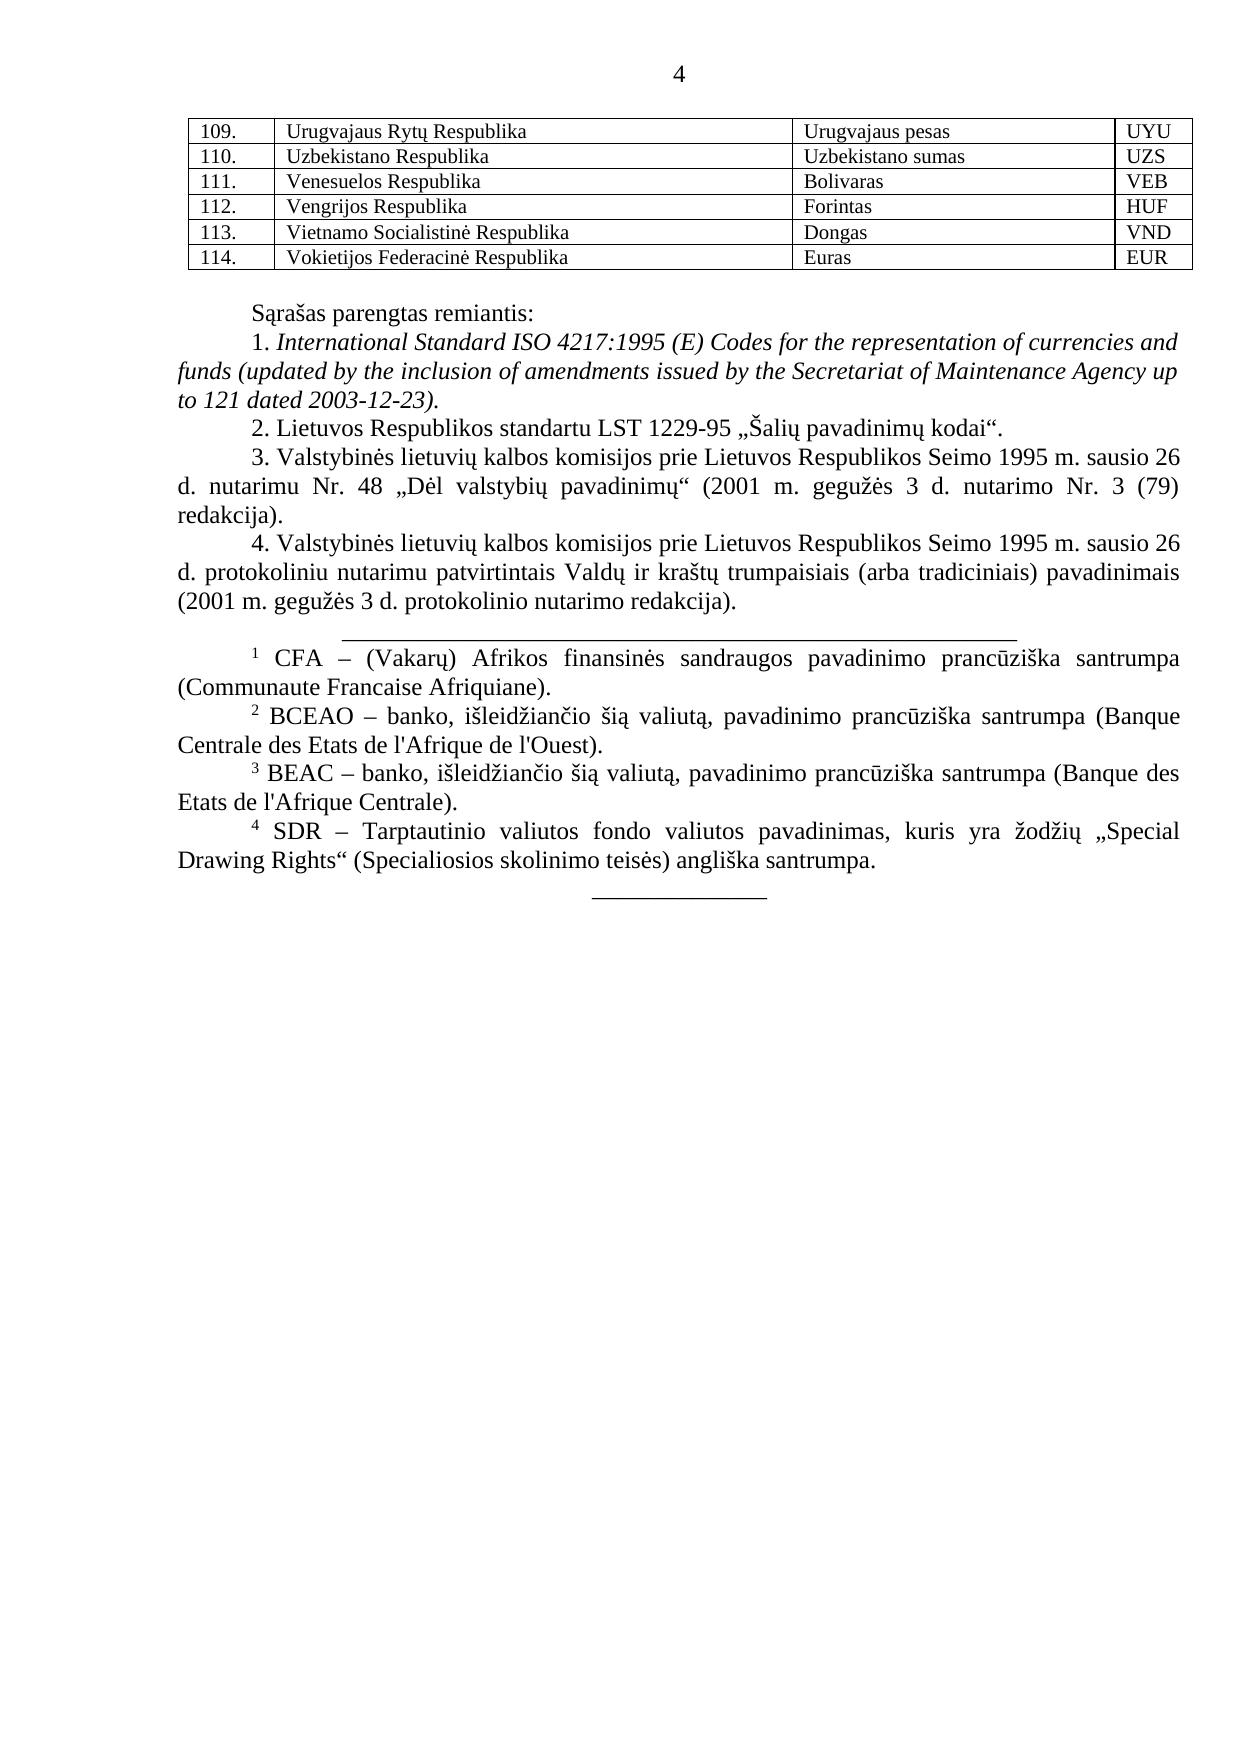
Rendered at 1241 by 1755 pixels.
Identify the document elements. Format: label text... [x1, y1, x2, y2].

table_cell 110. [189, 144, 274, 168]
text 3 BEAC – banko, išleidžiančio šią valiutą, pavadinimo prancūziška santrumpa (Banque des Etats de l'Afrique Centrale). [177, 758, 1181, 816]
table_cell 114. [189, 245, 274, 269]
table_cell Uzbekistano Respublika [275, 144, 792, 168]
table_cell Vengrijos Respublika [275, 195, 792, 218]
table_cell 111. [189, 169, 274, 193]
table_cell Vietnamo Socialistinė Respublika [275, 220, 792, 244]
table_cell Vokietijos Federacinė Respublika [275, 245, 792, 269]
table_cell Forintas [793, 195, 1114, 218]
table_cell UZS [1116, 144, 1192, 168]
text ______________ [177, 873, 1181, 902]
text 1. International Standard ISO 4217:1995 (E) Codes for the representation of currencies and funds (updated by the inclusion of amendments issued by the Secretariat of Maintenance Agency up to 121 dated 2003-12-23). [177, 327, 1181, 413]
table_cell Bolivaras [793, 169, 1114, 193]
text 3. Valstybinės lietuvių kalbos komisijos prie Lietuvos Respublikos Seimo 1995 m. sausio 26 d. nutarimu Nr. 48 „Dėl valstybių pavadinimų“ (2001 m. gegužės 3 d. nutarimo Nr. 3 (79) redakcija). [177, 442, 1181, 528]
text 2 BCEAO – banko, išleidžiančio šią valiutą, pavadinimo prancūziška santrumpa (Banque Centrale des Etats de l'Afrique de l'Ouest). [177, 701, 1181, 758]
table_cell VEB [1116, 169, 1192, 193]
text 1 CFA – (Vakarų) Afrikos finansinės sandraugos pavadinimo prancūziška santrumpa (Communaute Francaise Afriquiane). [177, 643, 1181, 701]
text 2. Lietuvos Respublikos standartu LST 1229-95 „Šalių pavadinimų kodai“. [177, 413, 1181, 442]
table_cell Venesuelos Respublika [275, 169, 792, 193]
table_cell Dongas [793, 220, 1114, 244]
text Sąrašas parengtas remiantis: [177, 298, 1181, 327]
table_cell 109. [189, 119, 274, 143]
table_cell VND [1116, 220, 1192, 244]
text 4. Valstybinės lietuvių kalbos komisijos prie Lietuvos Respublikos Seimo 1995 m. sausio 26 d. protokoliniu nutarimu patvirtintais Valdų ir kraštų trumpaisiais (arba tradiciniais) pavadinimais (2001 m. gegužės 3 d. protokolinio nutarimo redakcija). [177, 528, 1181, 615]
table_cell EUR [1116, 245, 1192, 269]
table_cell 113. [189, 220, 274, 244]
table_cell Urugvajaus Rytų Respublika [275, 119, 792, 143]
table_cell Urugvajaus pesas [793, 119, 1114, 143]
text 4 SDR – Tarptautinio valiutos fondo valiutos pavadinimas, kuris yra žodžių „Special Drawing Rights“ (Specialiosios skolinimo teisės) angliška santrumpa. [177, 816, 1181, 873]
table_cell UYU [1116, 119, 1192, 143]
table_cell Uzbekistano sumas [793, 144, 1114, 168]
text ______________________________________________________ [177, 615, 1181, 643]
table_cell HUF [1116, 195, 1192, 218]
table_cell 112. [189, 195, 274, 218]
table_cell Euras [793, 245, 1114, 269]
